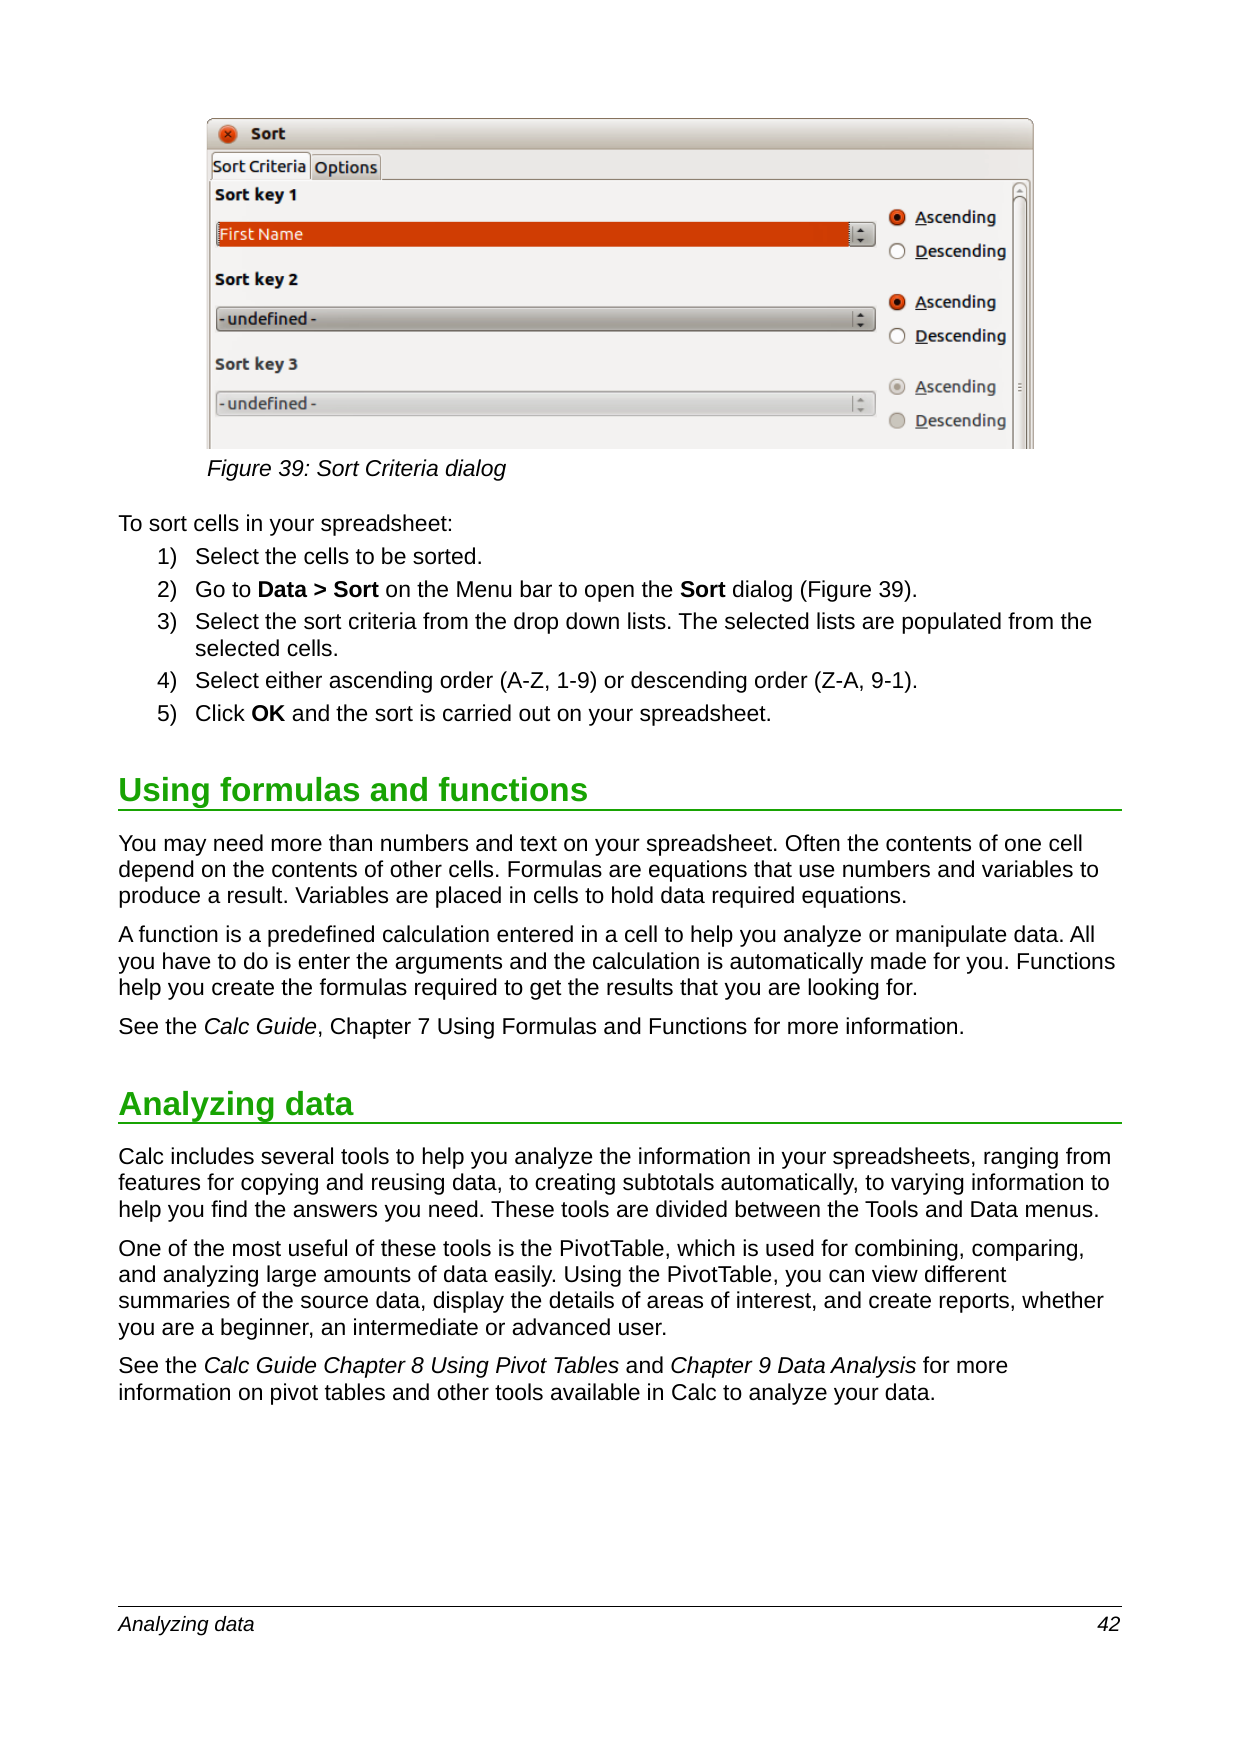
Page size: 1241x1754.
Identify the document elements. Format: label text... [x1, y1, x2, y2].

list To sort cells in your spreadsheet: [118, 510, 1122, 536]
subtitle Using formulas and functions [118, 770, 1122, 809]
subtitle Analyzing data [118, 1084, 1122, 1122]
text You may need more than numbers and text on your spreadsheet. Often the contents of one cell depend on the contents of other cells. Formulas are equations that use numbers and variables to produce a result. Variables are placed in cells to hold data required equations. [118, 830, 1122, 909]
list Select either ascending order (A-Z, 1-9) or descending order (Z-A, 9-1). [177, 667, 1122, 693]
text See the Calc Guide, Chapter 7 Using Formulas and Functions for more information. [118, 1013, 1122, 1039]
list Click OK and the sort is carried out on your spreadsheet. [177, 700, 1122, 726]
text One of the most useful of these tools is the PivotTable, which is used for combining, comparing, and analyzing large amounts of data easily. Using the PivotTable, you can view different summaries of the source data, display the details of areas of interest, and create reports, whether you are a beginner, an intermediate or advanced user. [118, 1234, 1122, 1340]
list Select the cells to be sorted. [177, 543, 1122, 569]
text A function is a predefined calculation entered in a cell to help you analyze or manipulate data. All you have to do is enter the arguments and the calculation is automatically made for you. Functions help you create the formulas required to get the results that you are looking for. [118, 921, 1122, 1000]
list Select the sort criteria from the drop down lists. The selected lists are populated from the selected cells. [177, 608, 1122, 661]
picture [206, 118, 1034, 449]
text Figure 39: Sort Criteria dialog [207, 455, 1033, 481]
text See the Calc Guide Chapter 8 Using Pivot Tables and Chapter 9 Data Analysis for more information on pivot tables and other tools available in Calc to analyze your data. [118, 1352, 1122, 1405]
list Go to Data > Sort on the Menu bar to open the Sort dialog (Figure 39). [177, 576, 1122, 602]
text Calc includes several tools to help you analyze the information in your spreadsheets, ranging from features for copying and reusing data, to creating subtotals automatically, to varying information to help you find the answers you need. These tools are divided between the Tools and Data menus. [118, 1143, 1122, 1222]
